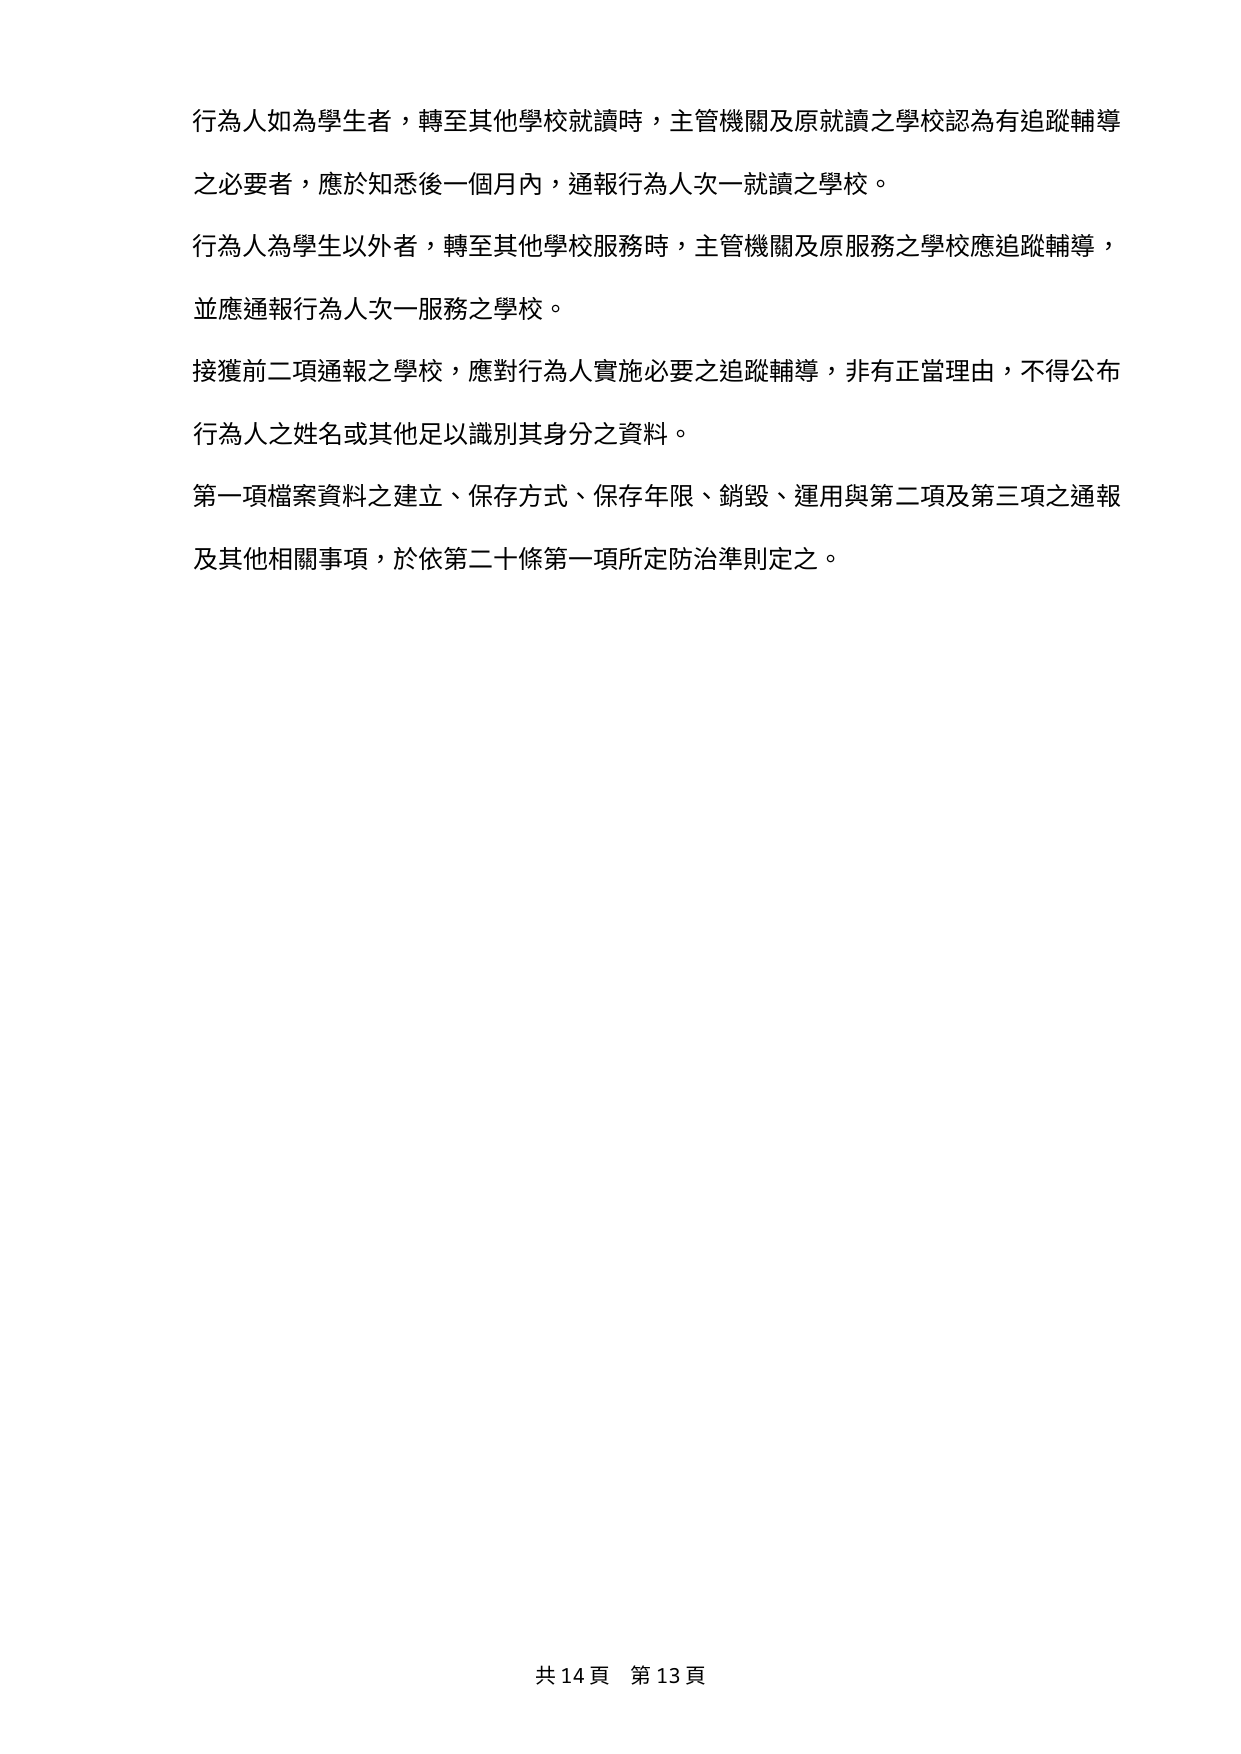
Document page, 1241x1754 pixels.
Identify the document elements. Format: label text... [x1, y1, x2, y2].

text 行為人為學生以外者，轉至其他學校服務時，主管機關及原服務之學校應追蹤輔導，並應通報行為人次一服務之學校。 [192, 203, 1122, 328]
text 第一項檔案資料之建立、保存方式、保存年限、銷毀、運用與第二項及第三項之通報及其他相關事項，於依第二十條第一項所定防治準則定之。 [192, 453, 1122, 578]
text 行為人如為學生者，轉至其他學校就讀時，主管機關及原就讀之學校認為有追蹤輔導之必要者，應於知悉後一個月內，通報行為人次一就讀之學校。 [192, 78, 1122, 203]
text 接獲前二項通報之學校，應對行為人實施必要之追蹤輔導，非有正當理由，不得公布行為人之姓名或其他足以識別其身分之資料。 [192, 328, 1122, 453]
